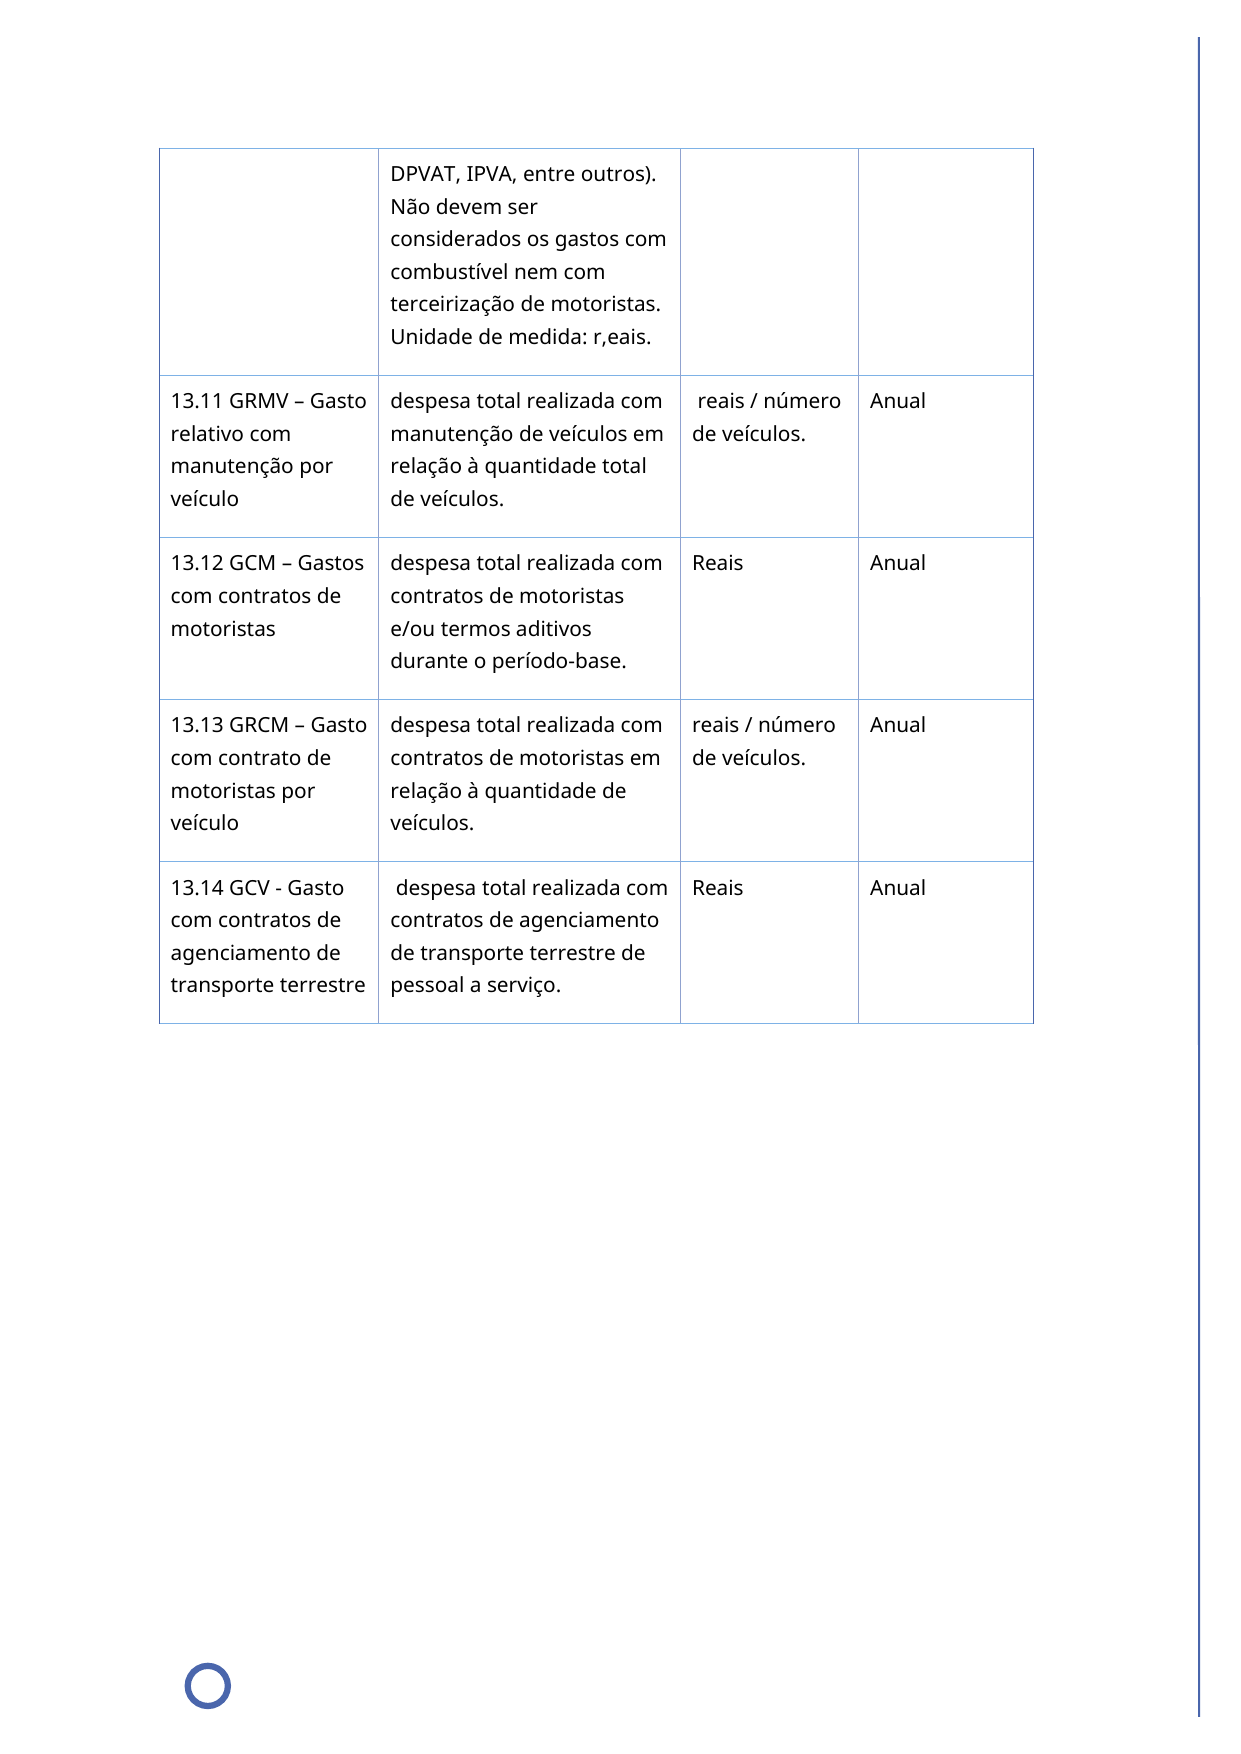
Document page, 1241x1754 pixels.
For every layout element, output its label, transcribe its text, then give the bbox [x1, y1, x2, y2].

table_cell reais / número de veículos. [681, 376, 858, 537]
table_cell [681, 149, 858, 375]
table_cell 13.12 GCM – Gastos com contratos de motoristas [160, 538, 378, 699]
table_cell despesa total realizada com contratos de agenciamento de transporte terrestre de pessoal a serviço. [379, 862, 680, 1023]
table_cell reais / número de veículos. [681, 700, 858, 861]
table_cell Reais [681, 862, 858, 1023]
table_cell Anual [859, 862, 1033, 1023]
table_cell despesa total realizada com contratos de motoristas em relação à quantidade de veículos. [379, 700, 680, 861]
table_cell Anual [859, 538, 1033, 699]
table_cell [859, 149, 1033, 375]
table_cell despesa total realizada com manutenção de veículos em relação à quantidade total de veículos. [379, 376, 680, 537]
table_cell DPVAT, IPVA, entre outros). Não devem ser considerados os gastos com combustível nem com terceirização de motoristas. Unidade de medida: r,eais. [379, 149, 680, 375]
table_cell despesa total realizada com contratos de motoristas e/ou termos aditivos durante o período-base. [379, 538, 680, 699]
table_cell Anual [859, 376, 1033, 537]
table_cell 13.14 GCV - Gasto com contratos de agenciamento de transporte terrestre [160, 862, 378, 1023]
table_cell 13.11 GRMV – Gasto relativo com manutenção por veículo [160, 376, 378, 537]
table_cell Anual [859, 700, 1033, 861]
table_cell [160, 149, 378, 375]
table_cell Reais [681, 538, 858, 699]
table_cell 13.13 GRCM – Gasto com contrato de motoristas por veículo [160, 700, 378, 861]
